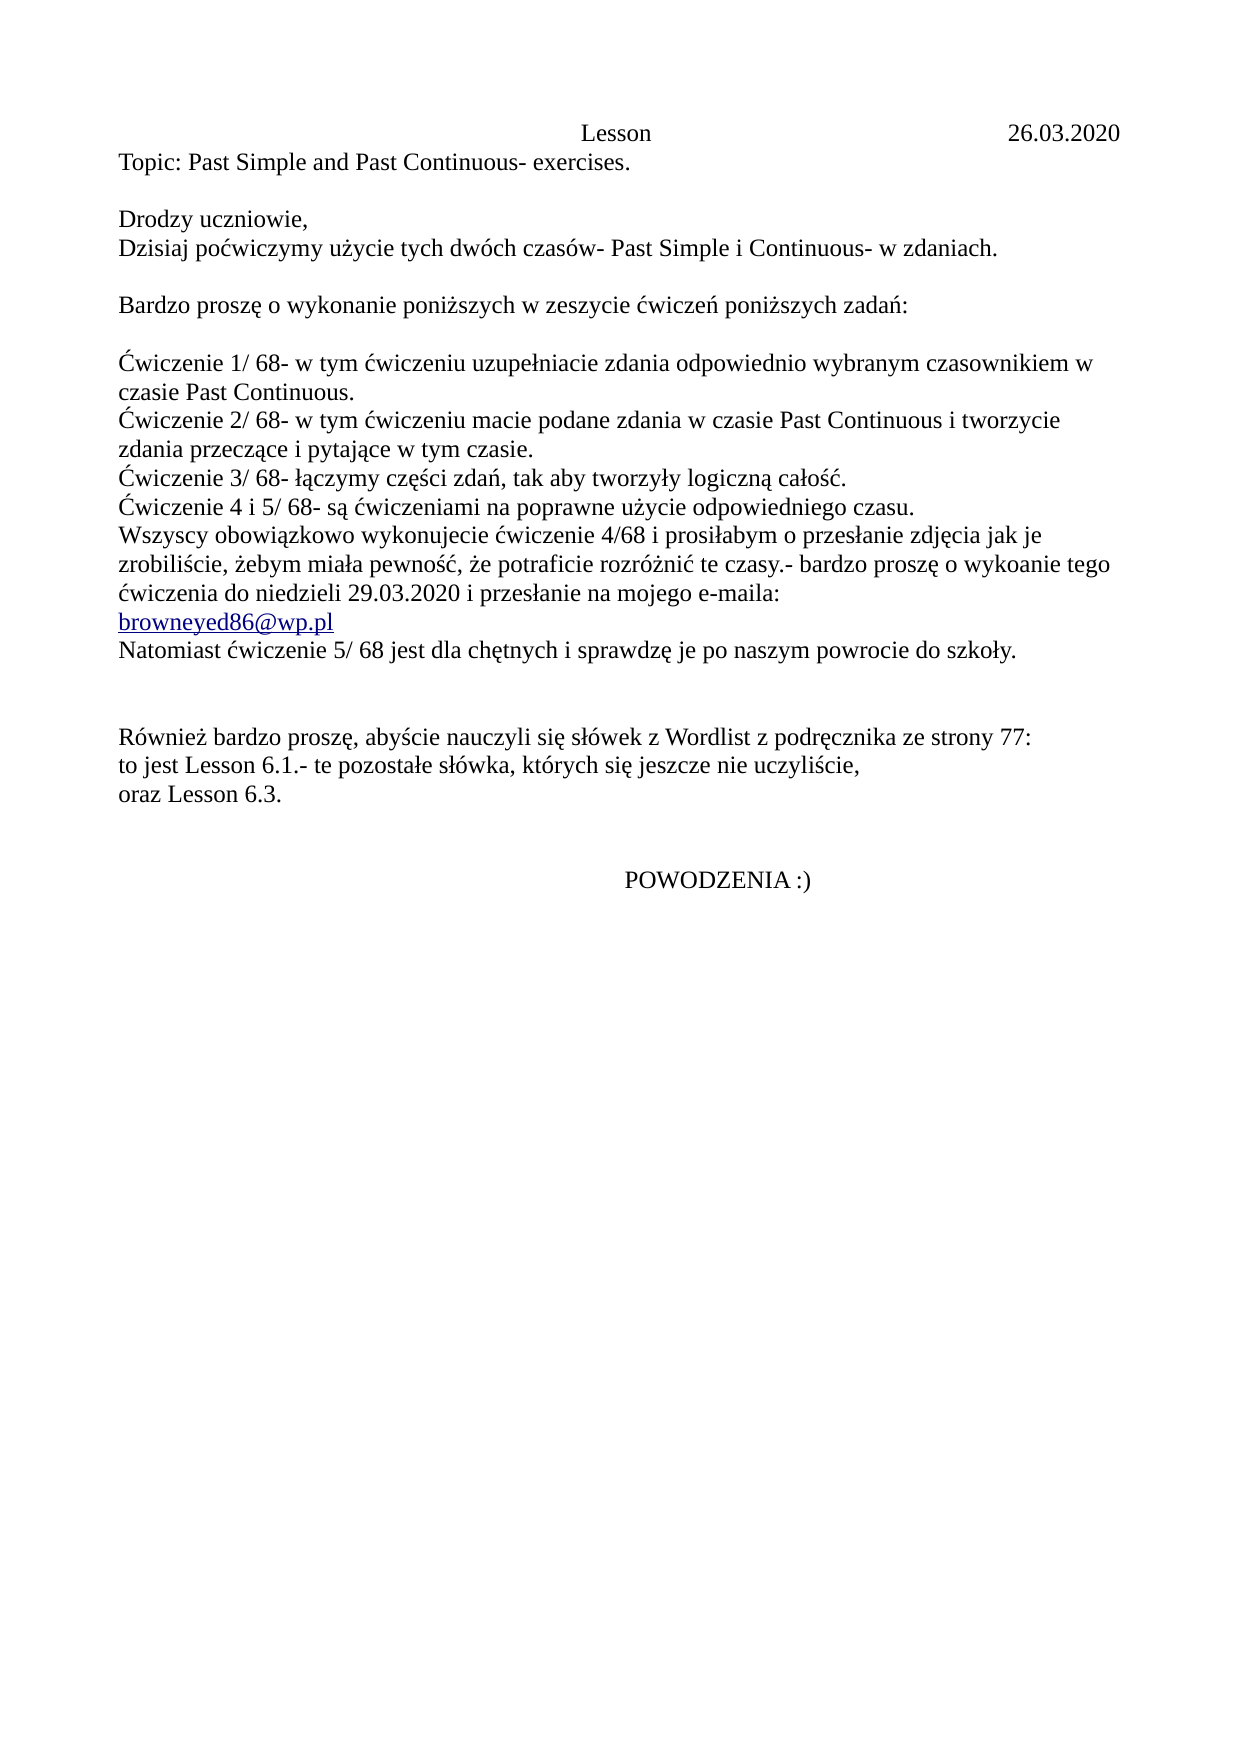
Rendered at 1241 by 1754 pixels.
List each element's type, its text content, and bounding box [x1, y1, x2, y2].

text Ćwiczenie 4 i 5/ 68- są ćwiczeniami na poprawne użycie odpowiedniego czasu. [118, 492, 1122, 521]
text Lesson 26.03.2020 [118, 118, 1122, 147]
text Natomiast ćwiczenie 5/ 68 jest dla chętnych i sprawdzę je po naszym powrocie do szkoły. [118, 636, 1122, 664]
text browneyed86@wp.pl [118, 607, 1122, 636]
text oraz Lesson 6.3. [118, 779, 1122, 808]
text Topic: Past Simple and Past Continuous- exercises. [118, 147, 1122, 176]
text Ćwiczenie 2/ 68- w tym ćwiczeniu macie podane zdania w czasie Past Continuous i tworzycie zdania przeczące i pytające w tym czasie. [118, 406, 1122, 463]
text POWODZENIA :) [118, 866, 1122, 894]
text Również bardzo proszę, abyście nauczyli się słówek z Wordlist z podręcznika ze strony 77: [118, 722, 1122, 751]
text Ćwiczenie 1/ 68- w tym ćwiczeniu uzupełniacie zdania odpowiednio wybranym czasownikiem w czasie Past Continuous. [118, 348, 1122, 406]
text Wszyscy obowiązkowo wykonujecie ćwiczenie 4/68 i prosiłabym o przesłanie zdjęcia jak je zrobiliście, żebym miała pewność, że potraficie rozróżnić te czasy.- bardzo proszę o wykoanie tego ćwiczenia do niedzieli 29.03.2020 i przesłanie na mojego e-maila: [118, 521, 1122, 607]
text to jest Lesson 6.1.- te pozostałe słówka, których się jeszcze nie uczyliście, [118, 751, 1122, 779]
text Ćwiczenie 3/ 68- łączymy części zdań, tak aby tworzyły logiczną całość. [118, 463, 1122, 492]
text Bardzo proszę o wykonanie poniższych w zeszycie ćwiczeń poniższych zadań: [118, 291, 1122, 319]
text Drodzy uczniowie, [118, 204, 1122, 233]
text Dzisiaj poćwiczymy użycie tych dwóch czasów- Past Simple i Continuous- w zdaniach. [118, 233, 1122, 262]
